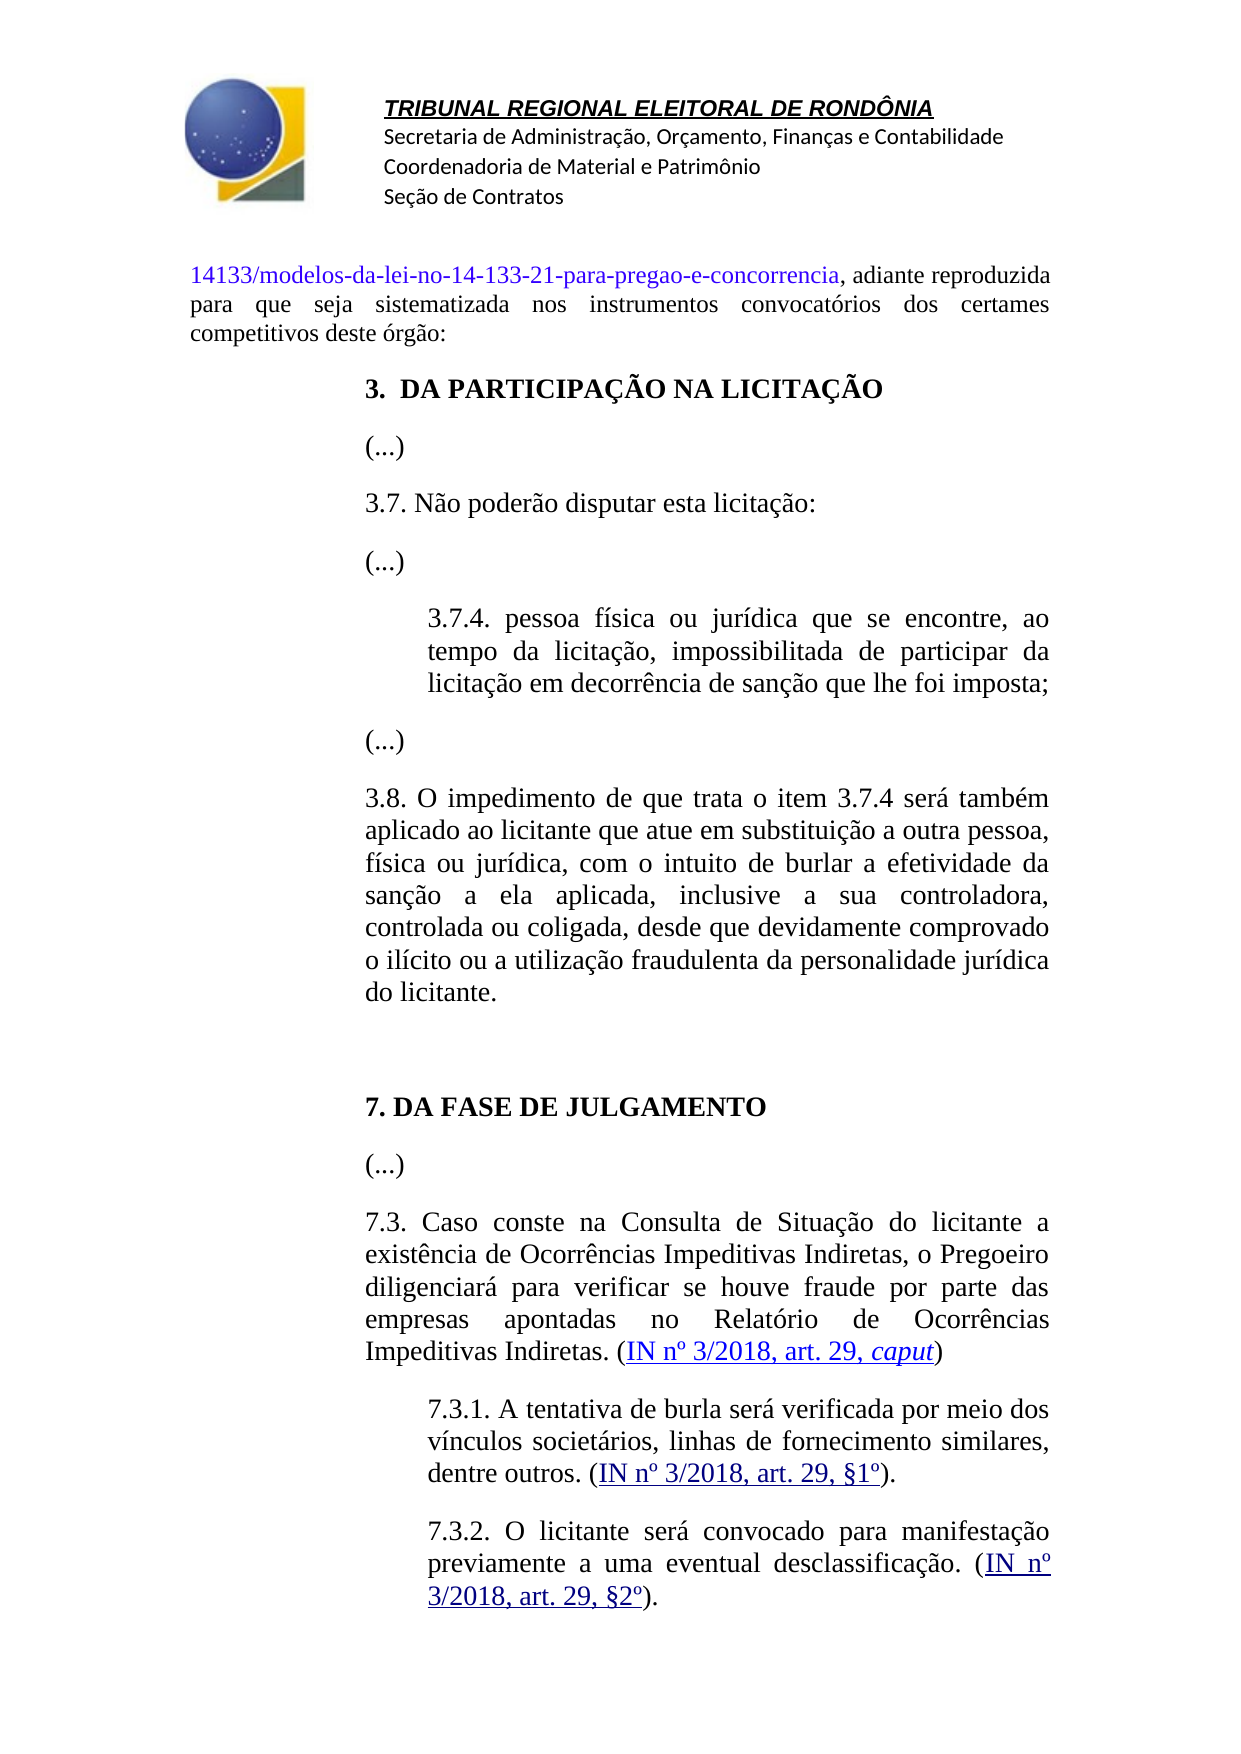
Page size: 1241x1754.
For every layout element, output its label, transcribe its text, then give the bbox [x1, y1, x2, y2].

text 14133/modelos-da-lei-no-14-133-21-para-pregao-e-concorrencia, adiante reproduzida para que seja sistematizada nos instrumentos convocatórios dos certames competitivos deste órgão: [190, 260, 1051, 347]
text 3.7.4. pessoa física ou jurídica que se encontre, ao tempo da licitação, impossibilitada de participar da licitação em decorrência de sanção que lhe foi imposta; [427, 601, 1051, 698]
text 7.3. Caso conste na Consulta de Situação do licitante a existência de Ocorrências Impeditivas Indiretas, o Pregoeiro diligenciará para verificar se houve fraude por parte das empresas apontadas no Relatório de Ocorrências Impeditivas Indiretas. (IN nº 3/2018, art. 29, caput) [365, 1205, 1051, 1367]
text 3. DA PARTICIPAÇÃO NA LICITAÇÃO [365, 372, 1051, 404]
text (...) [365, 1147, 1051, 1180]
text (...) [365, 723, 1051, 756]
text 3.8. O impedimento de que trata o item 3.7.4 será também aplicado ao licitante que atue em substituição a outra pessoa, física ou jurídica, com o intuito de burlar a efetividade da sanção a ela aplicada, inclusive a sua controladora, controlada ou coligada, desde que devidamente comprovado o ilícito ou a utilização fraudulenta da personalidade jurídica do licitante. [365, 781, 1051, 1008]
text (...) [365, 544, 1051, 576]
text 7. DA FASE DE JULGAMENTO [365, 1090, 1051, 1122]
text 7.3.2. O licitante será convocado para manifestação previamente a uma eventual desclassificação. (IN nº 3/2018, art. 29, §2º). [427, 1514, 1051, 1611]
text (...) [365, 429, 1051, 461]
text 7.3.1. A tentativa de burla será verificada por meio dos vínculos societários, linhas de fornecimento similares, dentre outros. (IN nº 3/2018, art. 29, §1º). [427, 1392, 1051, 1489]
text 3.7. Não poderão disputar esta licitação: [365, 486, 1051, 519]
